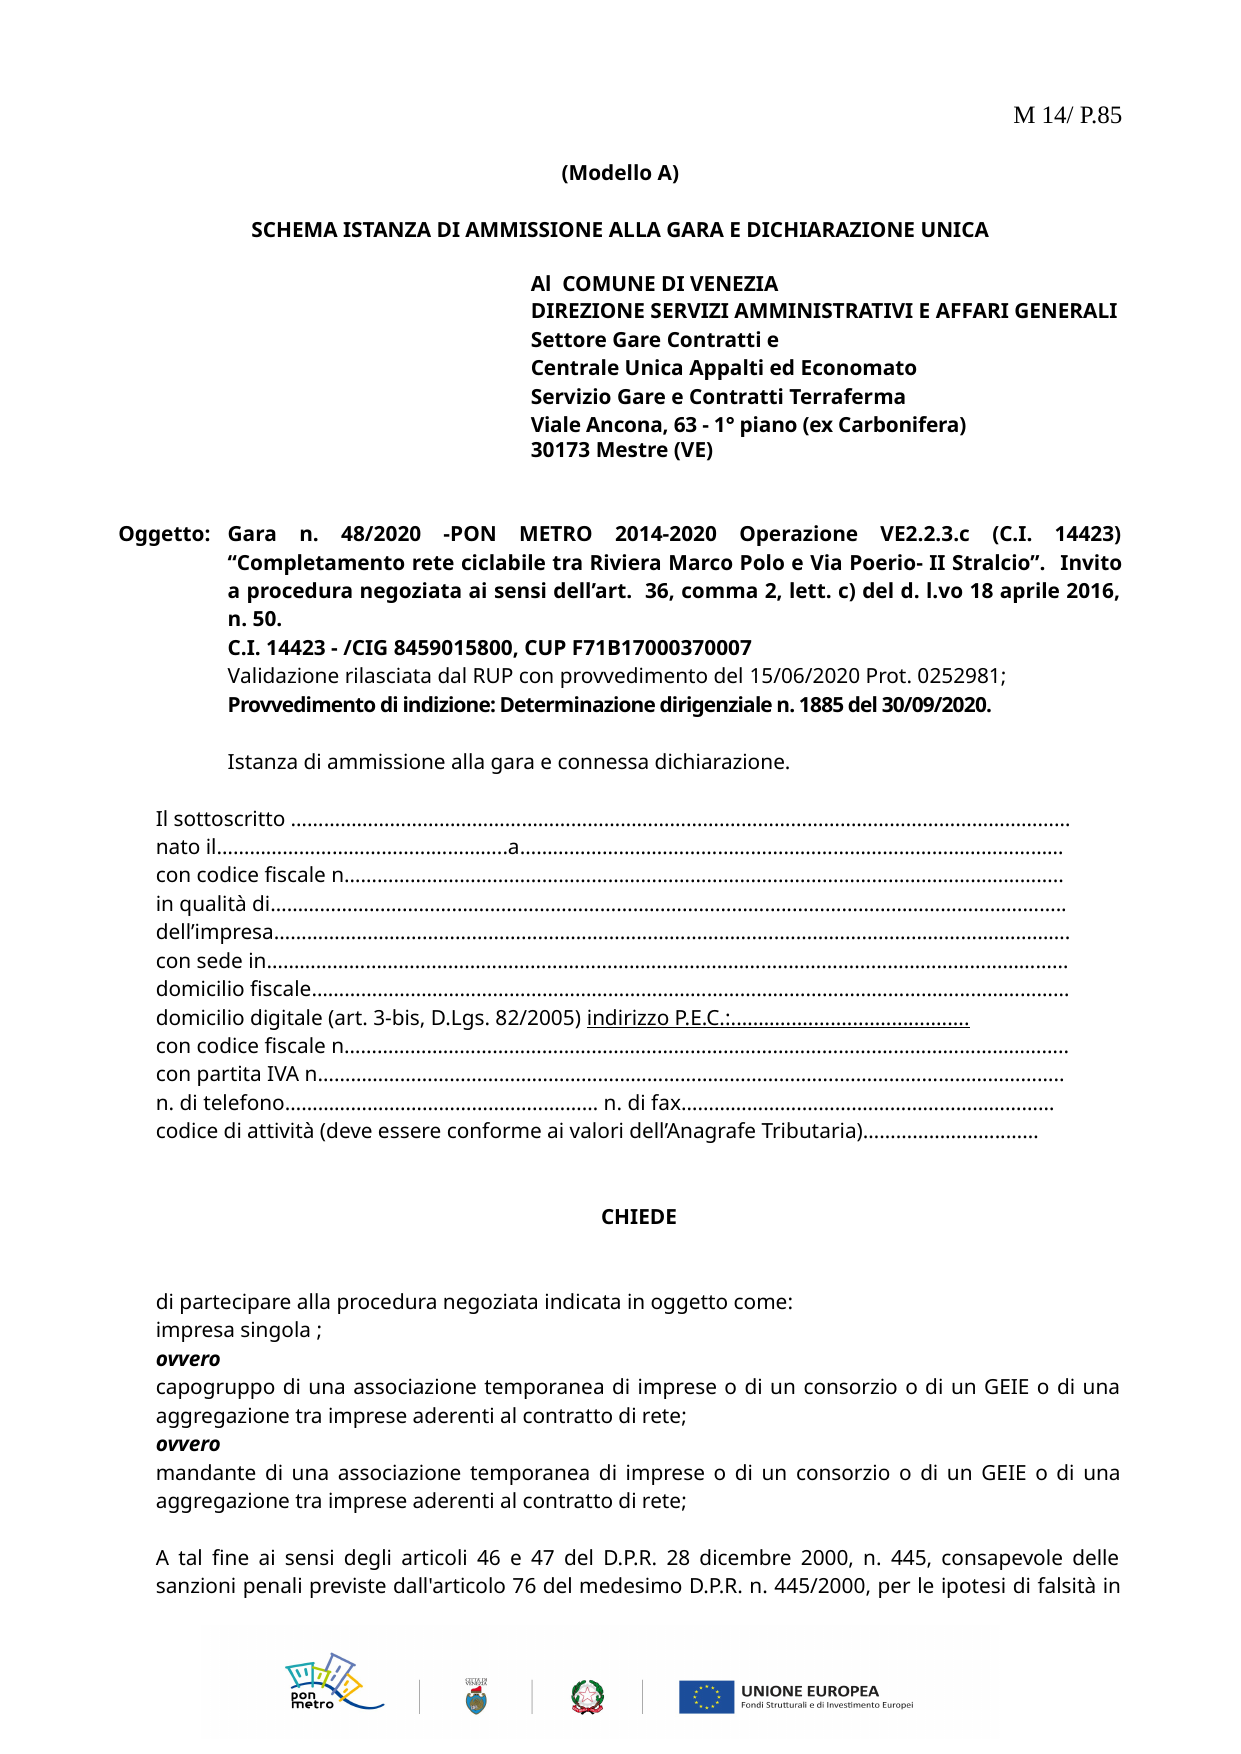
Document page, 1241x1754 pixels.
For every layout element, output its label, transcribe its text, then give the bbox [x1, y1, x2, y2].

picture [201, 1625, 1000, 1739]
text SCHEMA ISTANZA DI AMMISSIONE ALLA GARA E DICHIARAZIONE UNICA [118, 215, 1122, 243]
text Settore Gare Contratti e [531, 325, 1122, 353]
text (Modello A) [118, 158, 1122, 186]
text domicilio fiscale………………………………………………………………………………………………………...……………… [156, 974, 1122, 1003]
text Provvedimento di indizione: Determinazione dirigenziale n. 1885 del 30/09/2020. [118, 690, 1122, 718]
text impresa singola ; [118, 1316, 1122, 1344]
text mandante di una associazione temporanea di imprese o di un consorzio o di un GEIE o di una aggregazione tra imprese aderenti al contratto di rete; [156, 1458, 1122, 1514]
text Servizio Gare e Contratti Terraferma [531, 382, 1122, 410]
text Istanza di ammissione alla gara e connessa dichiarazione. [227, 747, 1122, 775]
text Il sottoscritto …………………………………………………………………….……………………………………………………… [156, 804, 1122, 832]
text A tal fine ai sensi degli articoli 46 e 47 del D.P.R. 28 dicembre 2000, n. 445, consapevole delle sanzioni penali previste dall'articolo 76 del medesimo D.P.R. n. 445/2000, per le ipotesi di falsità in [156, 1543, 1122, 1600]
text CHIEDE [156, 1202, 1122, 1230]
text ovvero [156, 1344, 1122, 1372]
text Oggetto: Gara n. 48/2020 -PON METRO 2014-2020 Operazione VE2.2.3.c (C.I. 14423) “Completamento rete ciclabile tra Riviera Marco Polo e Via Poerio- II Stralcio”. Invito a procedura negoziata ai sensi dell’art. 36, comma 2, lett. c) del d. l.vo 18 aprile 2016, n. 50. [118, 519, 1122, 633]
text Centrale Unica Appalti ed Economato [531, 353, 1122, 382]
text con codice fiscale n………………………………………………………………...……………………………………………….. [156, 861, 1122, 889]
text dell’impresa………………………………………………………………………………..………………………………….…………. [156, 917, 1122, 946]
text C.I. 14423 - /CIG 8459015800, CUP F71B17000370007 [118, 633, 1122, 661]
text nato il………………………………...…………..a…………………………………...………………………………………………… [156, 832, 1122, 861]
text n. di telefono………………….……………..……...……… n. di fax………………….……….……………………………… [156, 1088, 1122, 1116]
subtitle Al COMUNE DI VENEZIA [531, 272, 1122, 297]
text Validazione rilasciata dal RUP con provvedimento del 15/06/2020 Prot. 0252981; [118, 661, 1122, 690]
text ovvero [156, 1429, 1122, 1458]
text DIREZIONE SERVIZI AMMINISTRATIVI E AFFARI GENERALI [531, 297, 1122, 325]
text di partecipare alla procedura negoziata indicata in oggetto come: [156, 1287, 1122, 1316]
text codice di attività (deve essere conforme ai valori dell’Anagrafe Tributaria)……………………..…… [156, 1116, 1122, 1145]
text in qualità di…………………………………………………………………………………..………………………………………….. [156, 889, 1122, 917]
text con sede in………………………………………………………………………………..……………………………………………… [156, 946, 1122, 974]
text domicilio digitale (art. 3-bis, D.Lgs. 82/2005) indirizzo P.E.C.:.………................................. [156, 1003, 1122, 1031]
text con codice fiscale n……………………………………………………………………………………….………………………….. [156, 1031, 1122, 1059]
text capogruppo di una associazione temporanea di imprese o di un consorzio o di un GEIE o di una aggregazione tra imprese aderenti al contratto di rete; [156, 1372, 1122, 1429]
text con partita IVA n…………………………………………………………………………………..………………………………….. [156, 1059, 1122, 1088]
subtitle Viale Ancona, 63 - 1° piano (ex Carbonifera) [531, 410, 1122, 437]
text 30173 Mestre (VE) [531, 437, 1122, 462]
